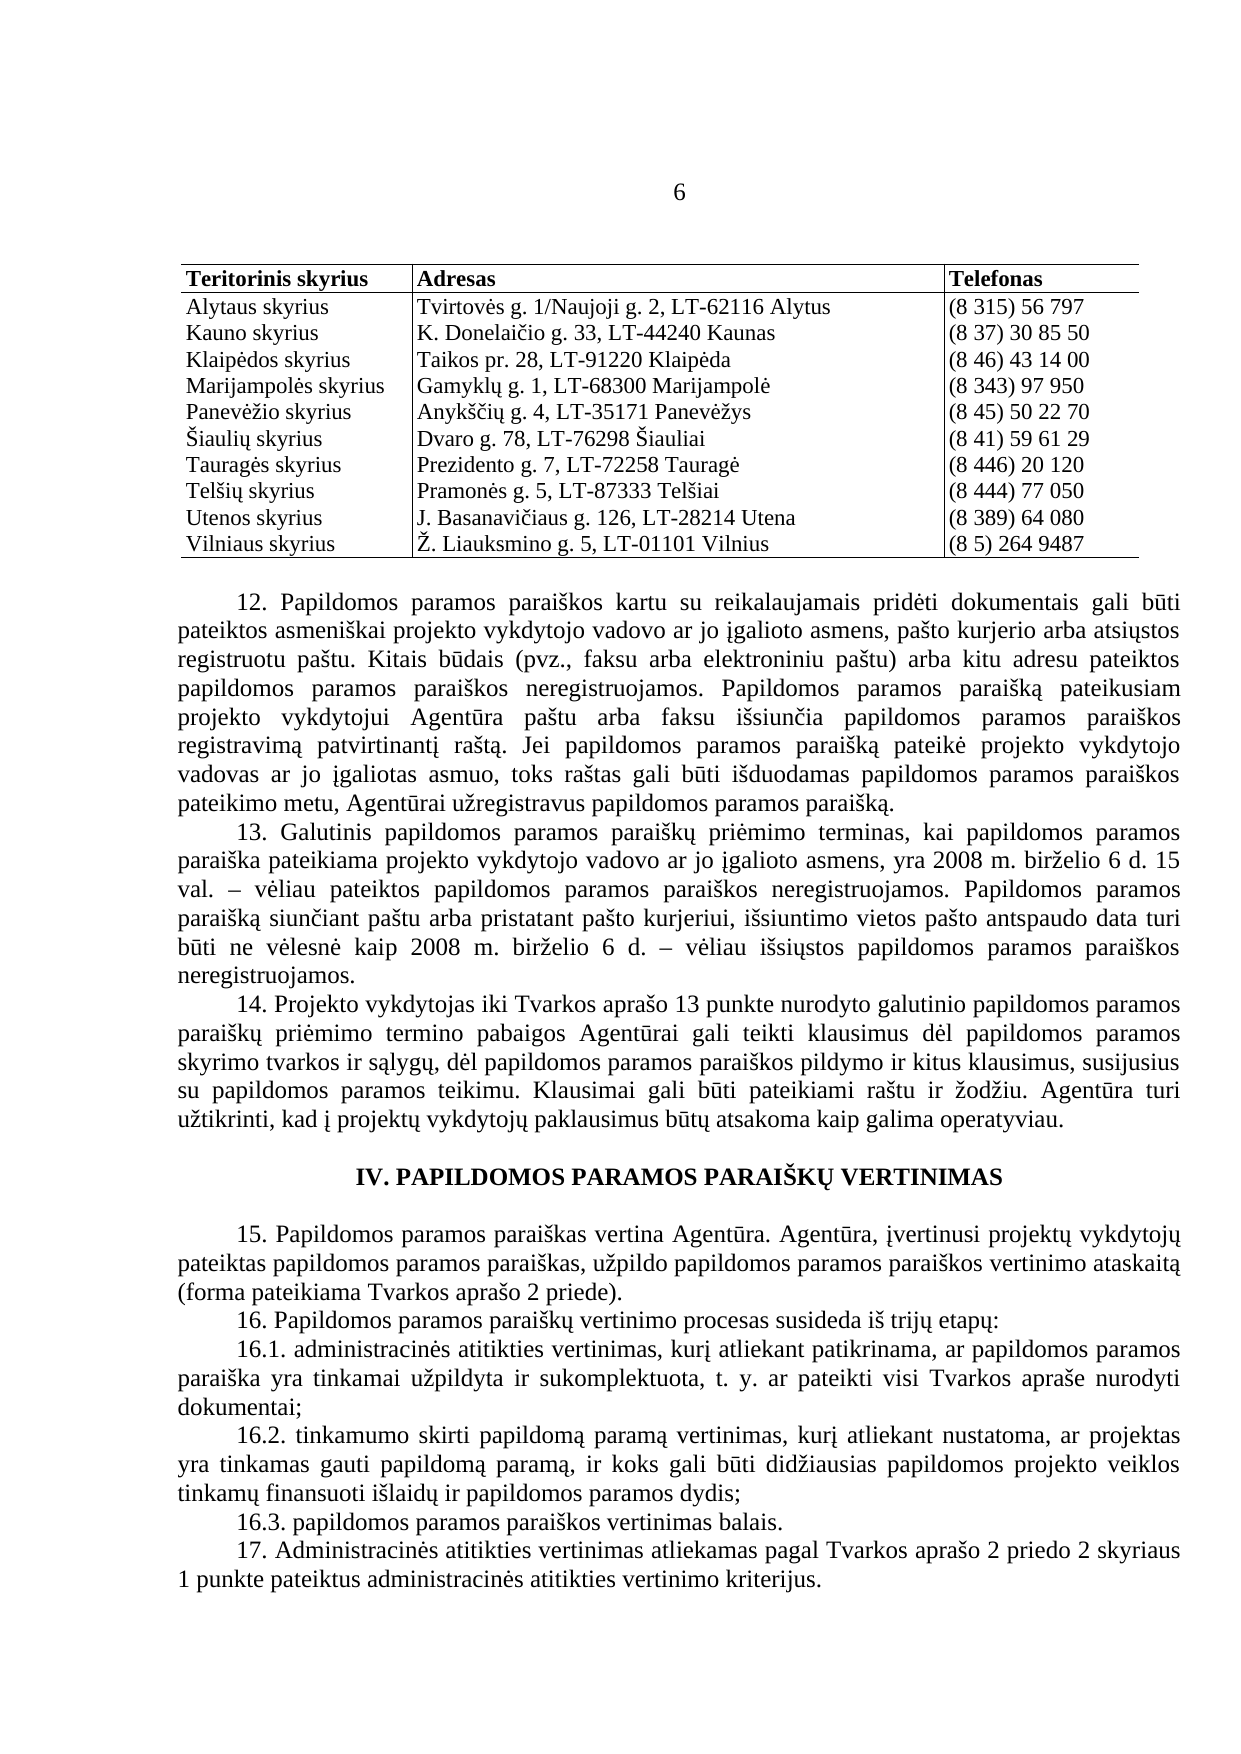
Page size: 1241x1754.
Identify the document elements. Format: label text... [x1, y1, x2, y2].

text 14. Projekto vykdytojas iki Tvarkos aprašo 13 punkte nurodyto galutinio papildomos paramos paraiškų priėmimo termino pabaigos Agentūrai gali teikti klausimus dėl papildomos paramos skyrimo tvarkos ir sąlygų, dėl papildomos paramos paraiškos pildymo ir kitus klausimus, susijusius su papildomos paramos teikimu. Klausimai gali būti pateikiami raštu ir žodžiu. Agentūra turi užtikrinti, kad į projektų vykdytojų paklausimus būtų atsakoma kaip galima operatyviau. [177, 989, 1181, 1133]
text 16. Papildomos paramos paraiškų vertinimo procesas susideda iš trijų etapų: [177, 1306, 1181, 1334]
text 16.3. papildomos paramos paraiškos vertinimas balais. [177, 1507, 1181, 1536]
text 16.2. tinkamumo skirti papildomą paramą vertinimas, kurį atliekant nustatoma, ar projektas yra tinkamas gauti papildomą paramą, ir koks gali būti didžiausias papildomos projekto veiklos tinkamų finansuoti išlaidų ir papildomos paramos dydis; [177, 1421, 1181, 1507]
text 13. Galutinis papildomos paramos paraiškų priėmimo terminas, kai papildomos paramos paraiška pateikiama projekto vykdytojo vadovo ar jo įgalioto asmens, yra 2008 m. birželio 6 d. 15 val. – vėliau pateiktos papildomos paramos paraiškos neregistruojamos. Papildomos paramos paraišką siunčiant paštu arba pristatant pašto kurjeriui, išsiuntimo vietos pašto antspaudo data turi būti ne vėlesnė kaip 2008 m. birželio 6 d. – vėliau išsiųstos papildomos paramos paraiškos neregistruojamos. [177, 817, 1181, 989]
text 17. Administracinės atitikties vertinimas atliekamas pagal Tvarkos aprašo 2 priedo 2 skyriaus 1 punkte pateiktus administracinės atitikties vertinimo kriterijus. [177, 1536, 1181, 1593]
text 15. Papildomos paramos paraiškas vertina Agentūra. Agentūra, įvertinusi projektų vykdytojų pateiktas papildomos paramos paraiškas, užpildo papildomos paramos paraiškos vertinimo ataskaitą (forma pateikiama Tvarkos aprašo 2 priede). [177, 1219, 1181, 1306]
text 12. Papildomos paramos paraiškos kartu su reikalaujamais pridėti dokumentais gali būti pateiktos asmeniškai projekto vykdytojo vadovo ar jo įgalioto asmens, pašto kurjerio arba atsiųstos registruotu paštu. Kitais būdais (pvz., faksu arba elektroniniu paštu) arba kitu adresu pateiktos papildomos paramos paraiškos neregistruojamos. Papildomos paramos paraišką pateikusiam projekto vykdytojui Agentūra paštu arba faksu išsiunčia papildomos paramos paraiškos registravimą patvirtinantį raštą. Jei papildomos paramos paraišką pateikė projekto vykdytojo vadovas ar jo įgaliotas asmuo, toks raštas gali būti išduodamas papildomos paramos paraiškos pateikimo metu, Agentūrai užregistravus papildomos paramos paraišką. [177, 587, 1181, 817]
text IV. PAPILDOMOS PARAMOS PARAIŠKŲ VERTINIMAS [177, 1162, 1181, 1191]
text 16.1. administracinės atitikties vertinimas, kurį atliekant patikrinama, ar papildomos paramos paraiška yra tinkamai užpildyta ir sukomplektuota, t. y. ar pateikti visi Tvarkos apraše nurodyti dokumentai; [177, 1334, 1181, 1421]
